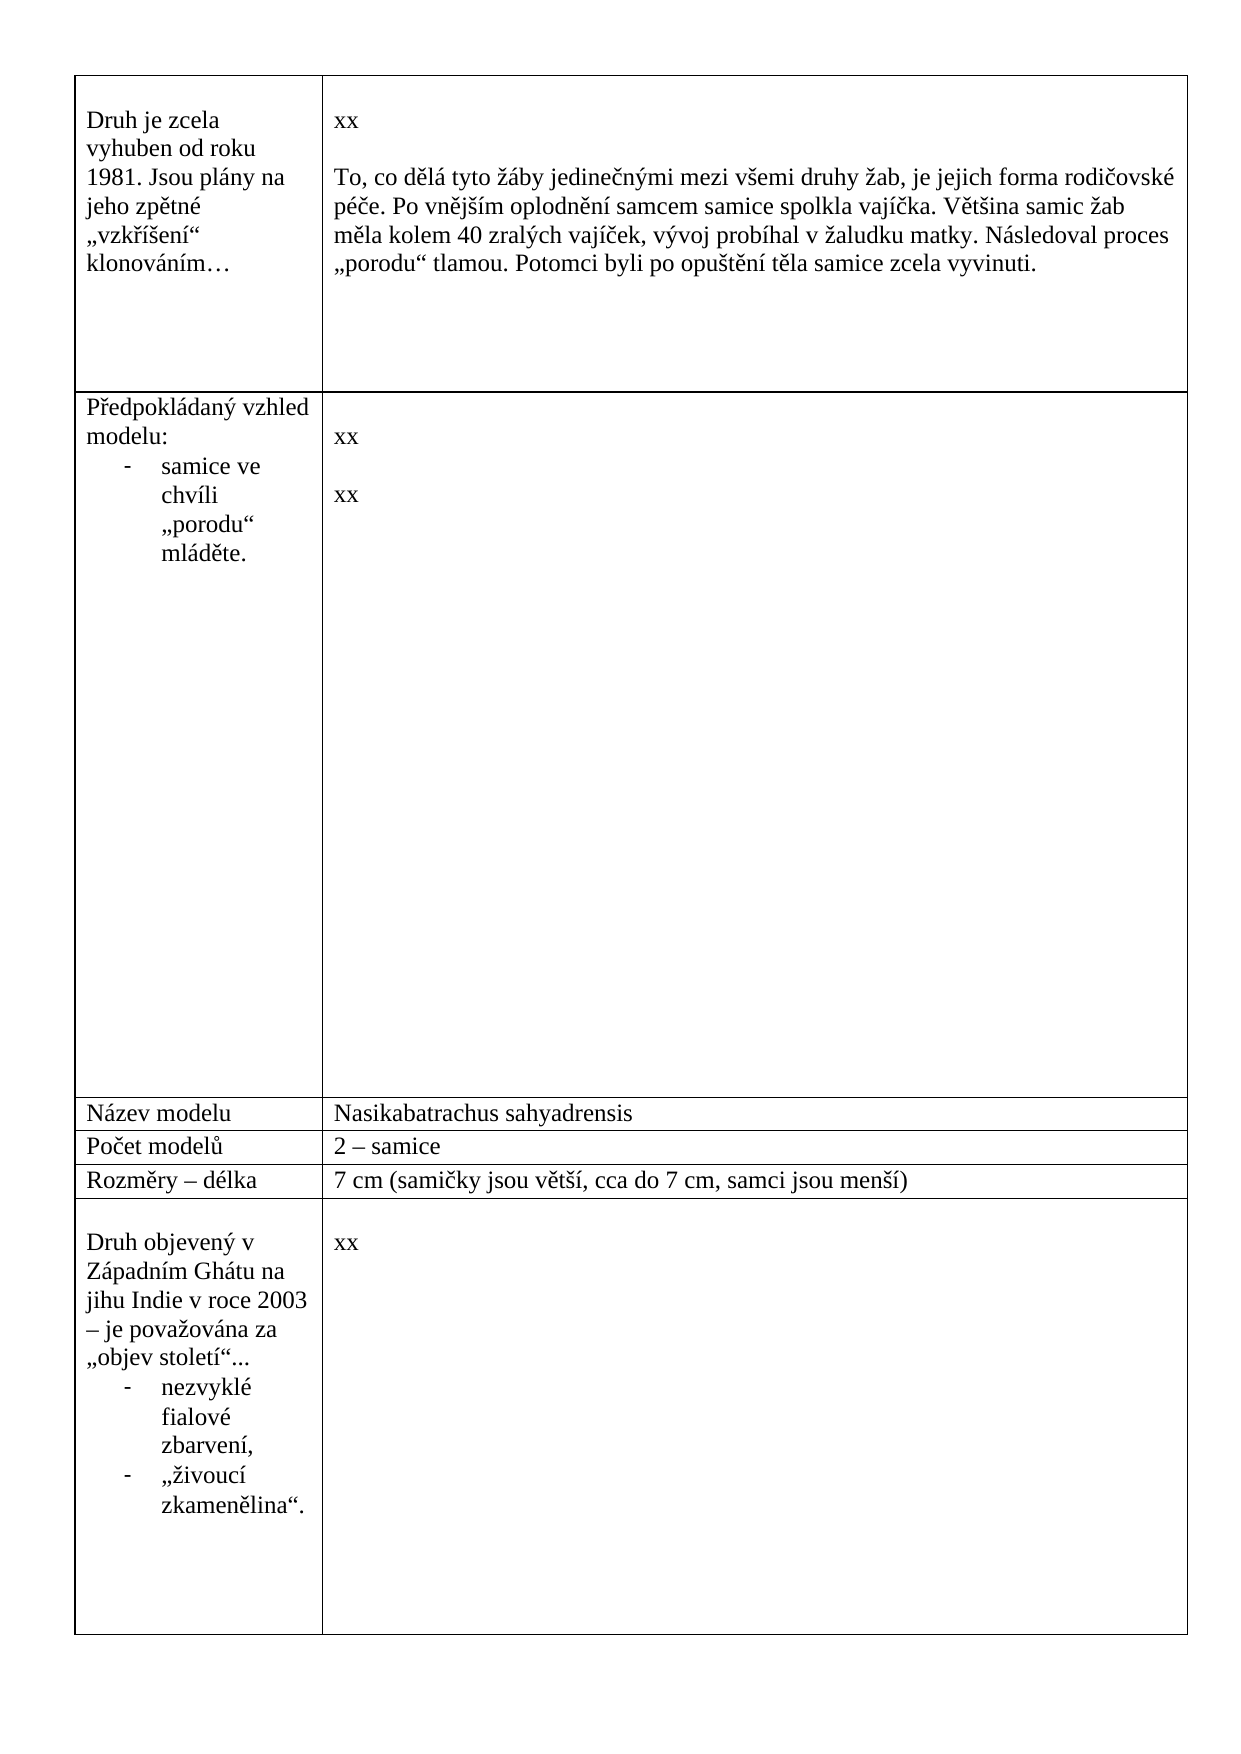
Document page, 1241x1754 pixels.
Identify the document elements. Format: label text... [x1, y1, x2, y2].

table_cell Název modelu [76, 1098, 322, 1130]
table_cell Nasikabatrachus sahyadrensis [323, 1098, 1187, 1130]
table_cell Druh je zcela vyhuben od roku 1981. Jsou plány na jeho zpětné „vzkříšení“ klonováním… [76, 76, 322, 391]
table_cell 7 cm (samičky jsou větší, cca do 7 cm, samci jsou menší) [323, 1165, 1187, 1198]
table_cell xx [323, 1199, 1187, 1633]
table_cell Počet modelů [76, 1131, 322, 1164]
table_cell Druh objevený v Západním Ghátu na jihu Indie v roce 2003 – je považována za „objev století“... nezvyklé fialové zbarvení, „živoucí zkamenělina“. [76, 1199, 322, 1633]
table_cell xx xx [323, 393, 1187, 1097]
table_cell 2 – samice [323, 1131, 1187, 1164]
table_cell Předpokládaný vzhled modelu: samice ve chvíli „porodu“ mláděte. [76, 393, 322, 1097]
table_cell Rozměry – délka [76, 1165, 322, 1198]
table_cell xx To, co dělá tyto žáby jedinečnými mezi všemi druhy žab, je jejich forma rodičovské péče. Po vnějším oplodnění samcem samice spolkla vajíčka. Většina samic žab měla kolem 40 zralých vajíček, vývoj probíhal v žaludku matky. Následoval proces „porodu“ tlamou. Potomci byli po opuštění těla samice zcela vyvinuti. [323, 76, 1187, 391]
